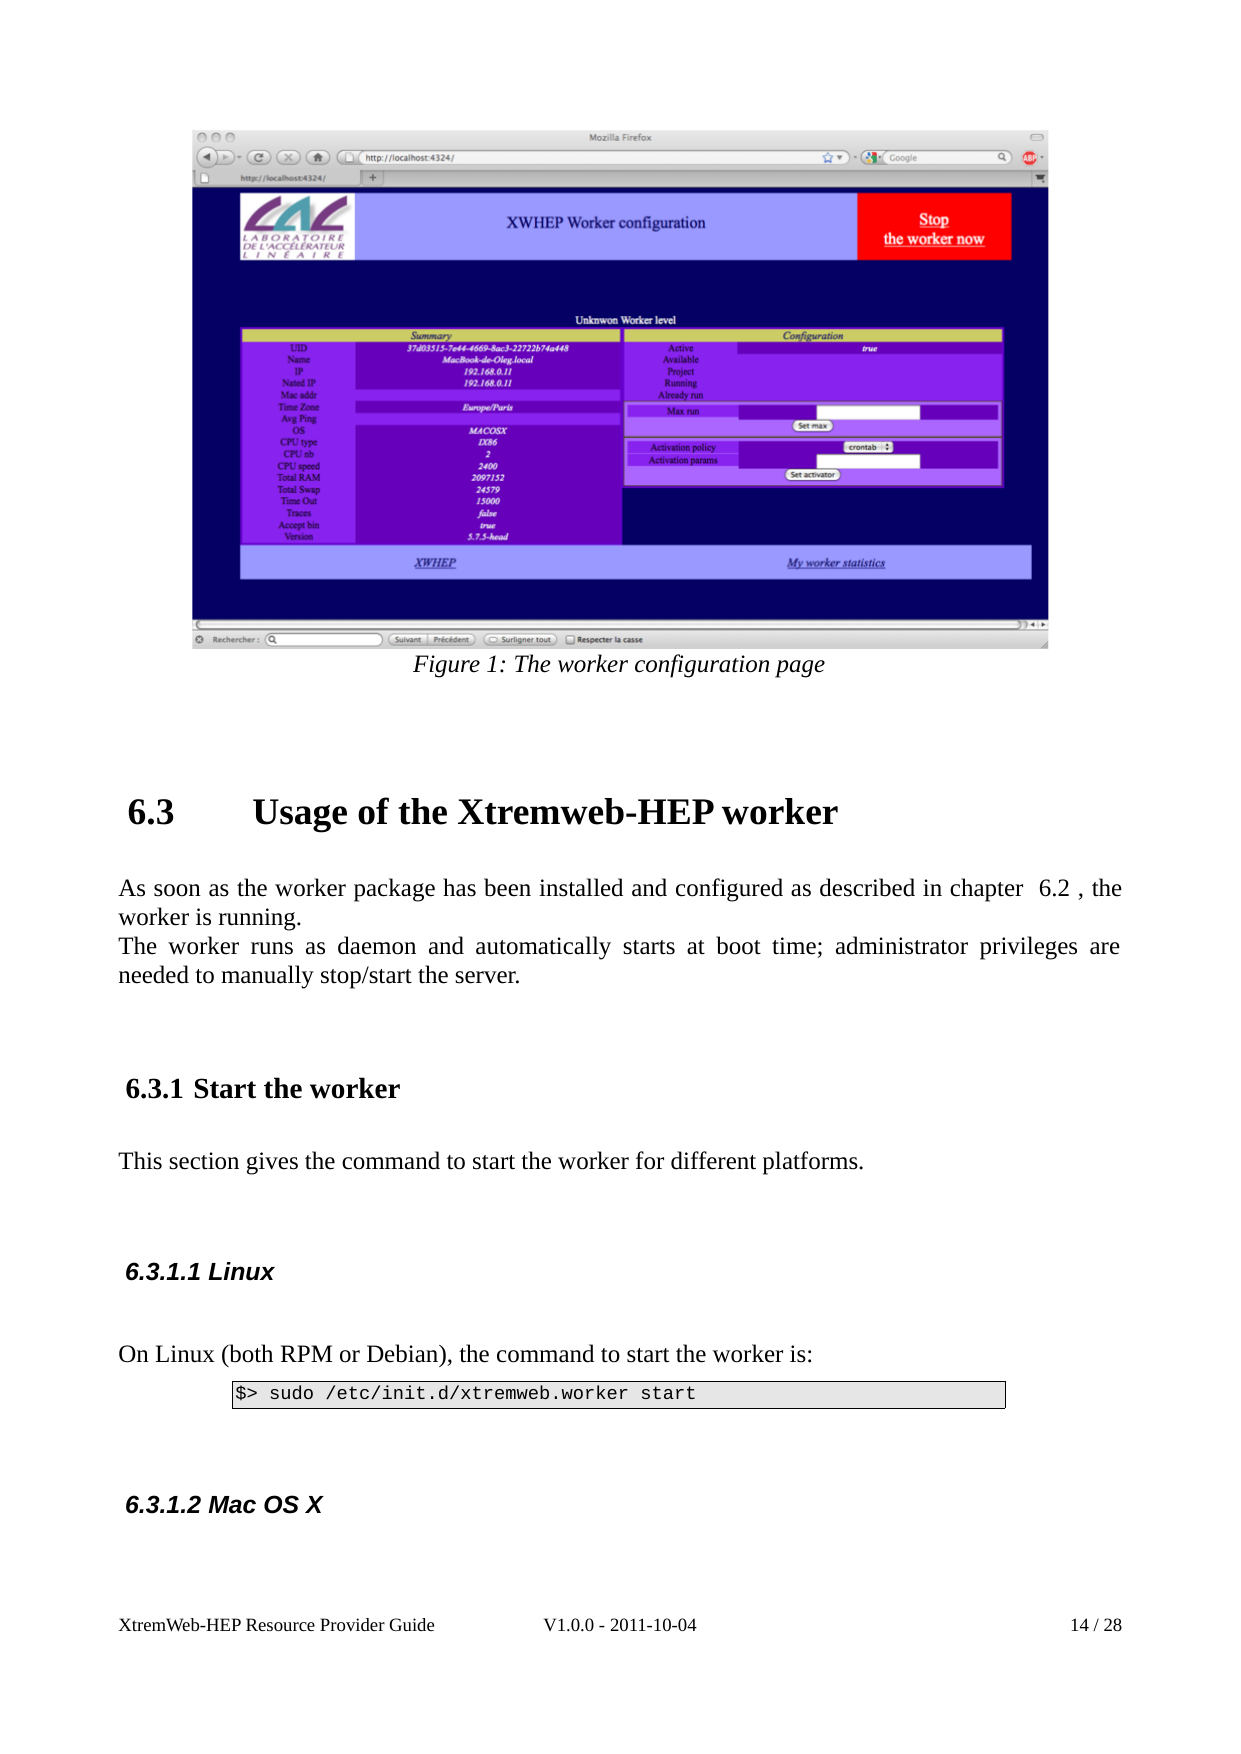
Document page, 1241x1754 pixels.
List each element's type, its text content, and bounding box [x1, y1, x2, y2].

picture [192, 130, 1049, 649]
subtitle Mac OS X [118, 1490, 1122, 1519]
text The worker runs as daemon and automatically starts at boot time; administrator privileges are needed to manually stop/start the server. [118, 931, 1122, 988]
subtitle Linux [118, 1257, 1122, 1286]
text This section gives the command to start the worker for different platforms. [118, 1146, 1122, 1174]
subtitle Usage of the Xtremweb-HEP worker [118, 789, 1122, 832]
text Figure 1: The worker configuration page [192, 649, 1048, 678]
text On Linux (both RPM or Debian), the command to start the worker is: [118, 1339, 1122, 1368]
text $> sudo /etc/init.d/xtremweb.worker start [233, 1382, 1005, 1408]
text As soon as the worker package has been installed and configured as described in chapter 6.2 , the worker is running. [118, 873, 1122, 931]
subtitle Start the worker [118, 1071, 1122, 1104]
